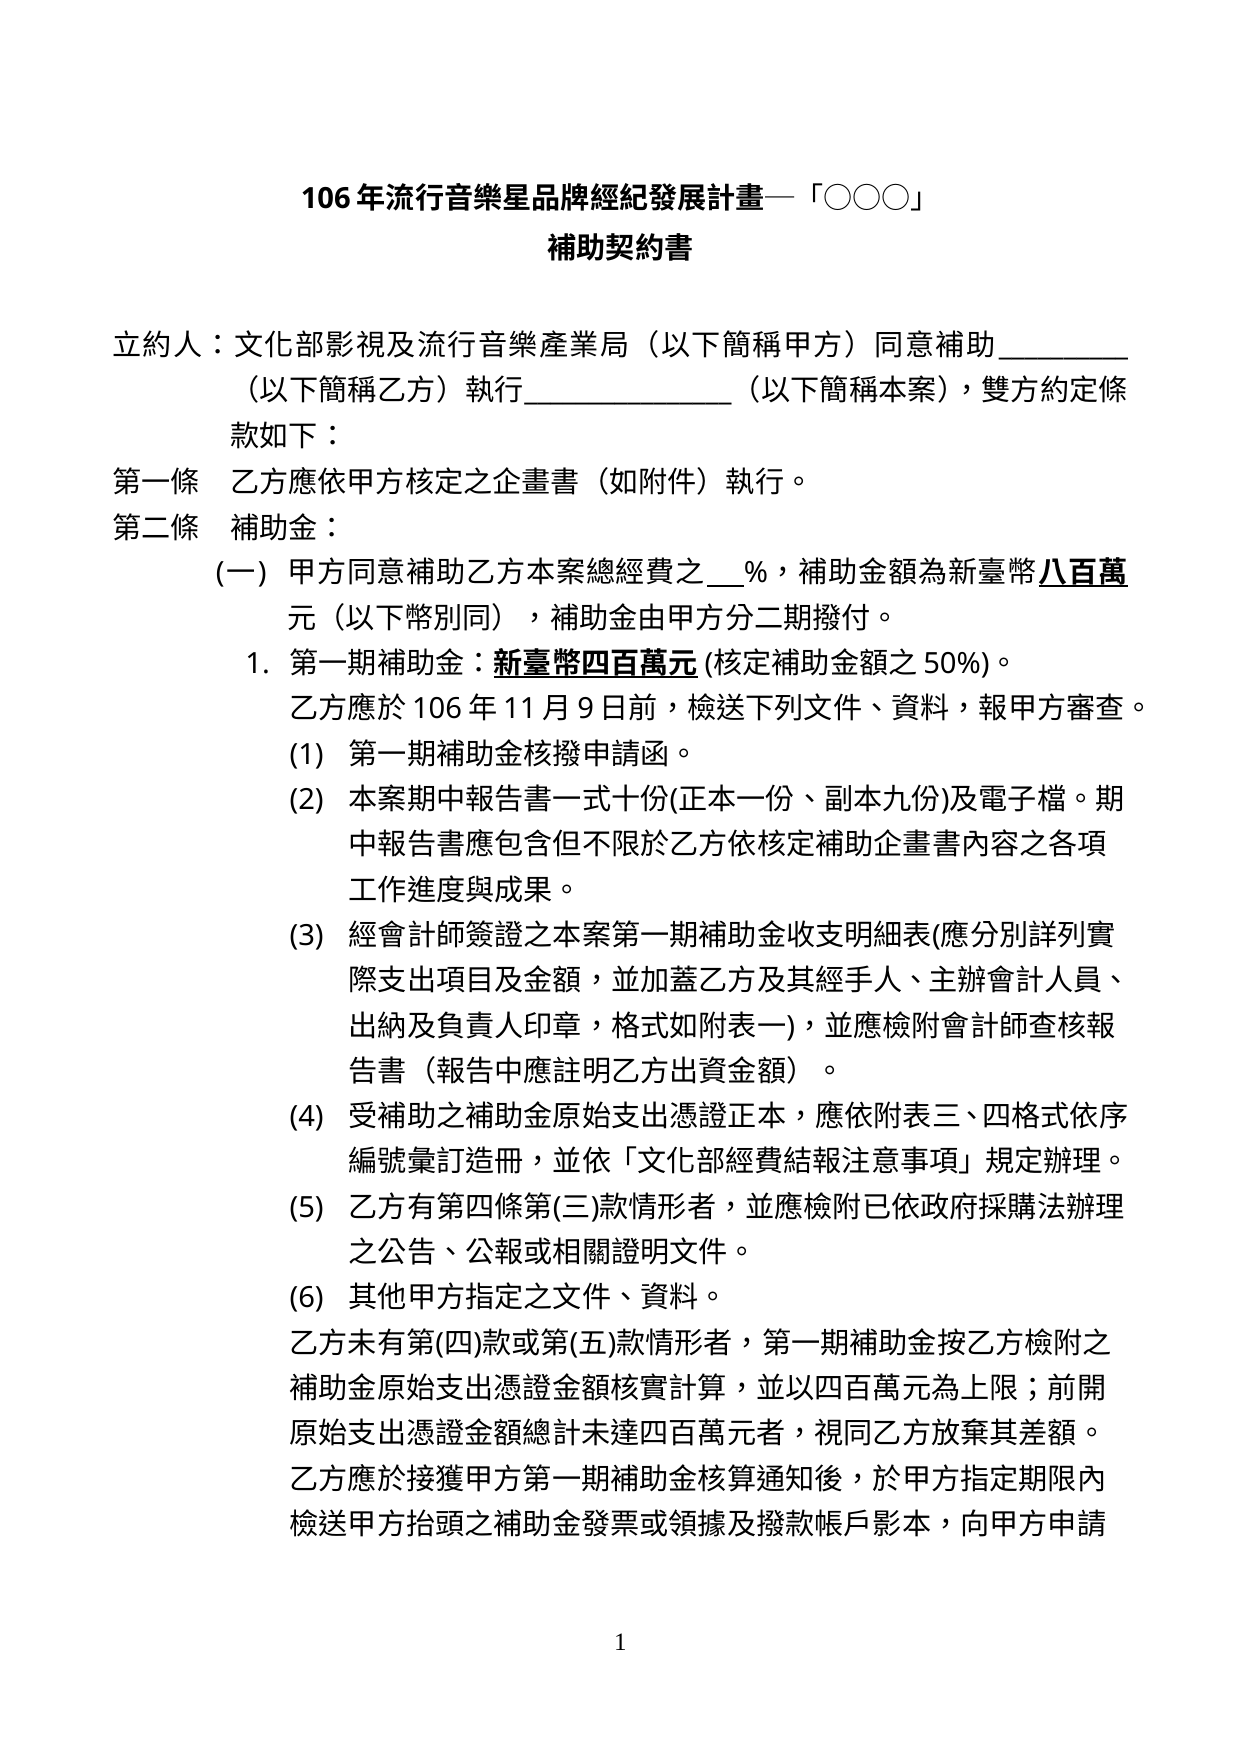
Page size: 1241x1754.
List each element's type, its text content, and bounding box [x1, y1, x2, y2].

text 補助契約書 [93, 218, 1128, 268]
list 其他甲方指定之文件、資料。 [289, 1272, 1128, 1318]
text 106年流行音樂星品牌經紀發展計畫─「○○○」 [93, 168, 1128, 218]
list 第一期補助金：新臺幣四百萬元 (核定補助金額之50%)。 [245, 638, 1128, 683]
list 乙方有第四條第(三)款情形者，並應檢附已依政府採購法辦理之公告、公報或相關證明文件。 [289, 1182, 1128, 1272]
text 乙方應於106年11月9日前，檢送下列文件、資料，報甲方審查。 [289, 683, 1128, 729]
list 乙方應依甲方核定之企畫書（如附件）執行。 [112, 456, 1128, 502]
list 經會計師簽證之本案第一期補助金收支明細表(應分別詳列實際支出項目及金額，並加蓋乙方及其經手人、主辦會計人員、出納及負責人印章，格式如附表一)，並應檢附會計師查核報告書（報告中應註明乙方出資金額）。 [289, 910, 1128, 1091]
text 立約人：文化部影視及流行音樂產業局（以下簡稱甲方）同意補助__________（以下簡稱乙方）執行________________（以下簡稱本案），雙方約定條款如下： [112, 318, 1128, 456]
text 乙方應於接獲甲方第一期補助金核算通知後，於甲方指定期限內檢送甲方抬頭之補助金發票或領據及撥款帳戶影本，向甲方申請 [289, 1454, 1128, 1544]
text 乙方未有第(四)款或第(五)款情形者，第一期補助金按乙方檢附之補助金原始支出憑證金額核實計算，並以四百萬元為上限；前開原始支出憑證金額總計未達四百萬元者，視同乙方放棄其差額。 [289, 1318, 1128, 1454]
list 甲方同意補助乙方本案總經費之 %，補助金額為新臺幣八百萬元（以下幣別同），補助金由甲方分二期撥付。 [216, 547, 1128, 638]
list 第一期補助金核撥申請函。 [289, 729, 1128, 774]
list 受補助之補助金原始支出憑證正本，應依附表三、四格式依序編號彙訂造冊，並依「文化部經費結報注意事項」規定辦理。 [289, 1091, 1128, 1182]
list 本案期中報告書一式十份(正本一份、副本九份)及電子檔。期中報告書應包含但不限於乙方依核定補助企畫書內容之各項工作進度與成果。 [289, 774, 1128, 910]
list 補助金： [112, 502, 1128, 547]
